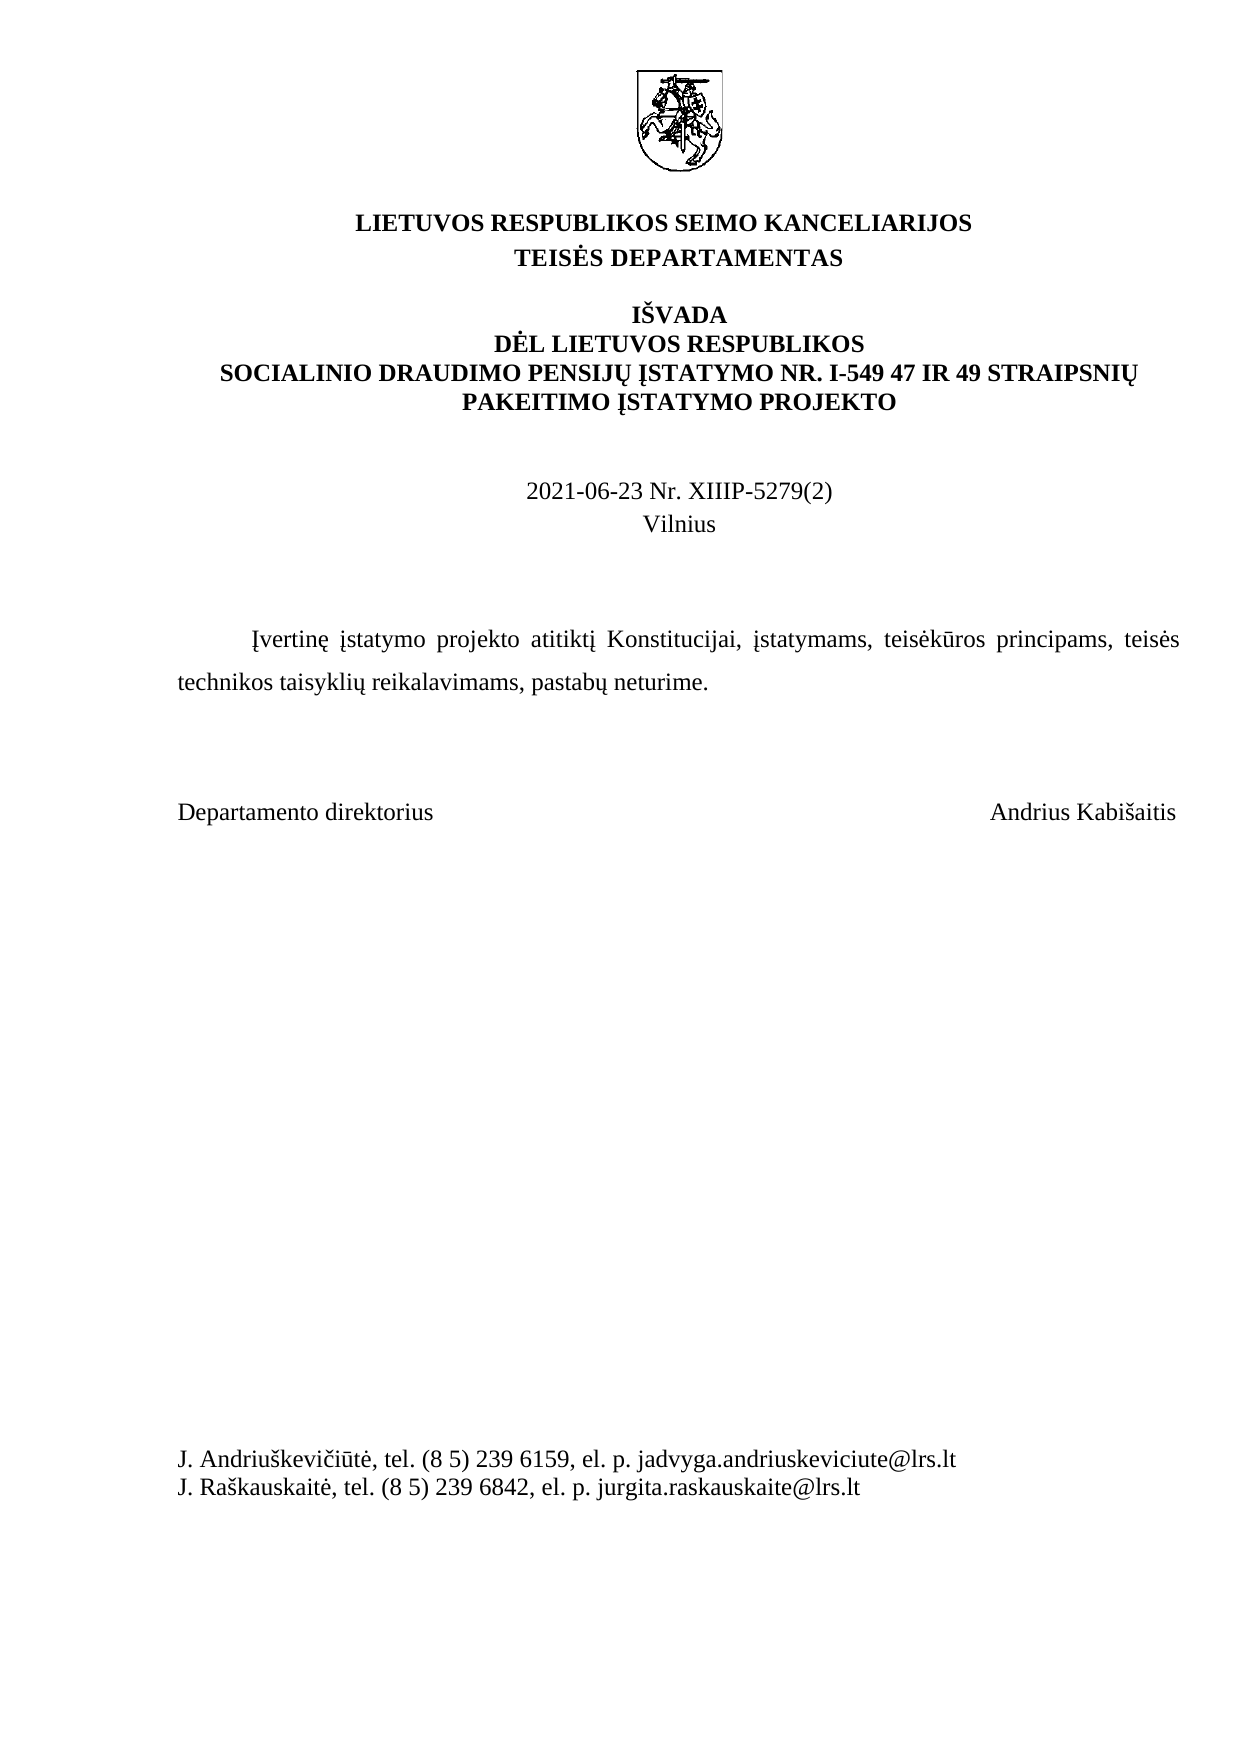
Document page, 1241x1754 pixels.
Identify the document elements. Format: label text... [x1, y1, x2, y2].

text LIETUVOS RESPUBLIKOS SEIMO KANCELIARIJOS [177, 208, 1151, 237]
text Įvertinę įstatymo projekto atitiktį Konstitucijai, įstatymams, teisėkūros principams, teisės technikos taisyklių reikalavimams, pastabų neturime. [177, 624, 1181, 696]
text DĖL LIETUVOS RESPUBLIKOS [177, 329, 1181, 358]
text TEISĖS DEPARTAMENTAS [177, 243, 1180, 272]
text Vilnius [177, 509, 1181, 538]
text SOCIALINIO DRAUDIMO PENSIJŲ ĮSTATYMO NR. I-549 47 IR 49 STRAIPSNIŲ [177, 358, 1181, 387]
text PAKEITIMO įstatymo PROJEKTO [177, 387, 1181, 415]
text J. Raškauskaitė, tel. (8 5) 239 6842, el. p. jurgita.raskauskaite@lrs.lt [177, 1472, 1181, 1501]
text Departamento direktorius Andrius Kabišaitis [177, 797, 1181, 826]
text J. Andriuškevičiūtė, tel. (8 5) 239 6159, el. p. jadvyga.andriuskeviciute@lrs.lt [177, 1444, 1181, 1472]
text 2021-06-23 Nr. XIIIP-5279(2) [177, 476, 1181, 505]
text IŠVADA [177, 300, 1181, 329]
